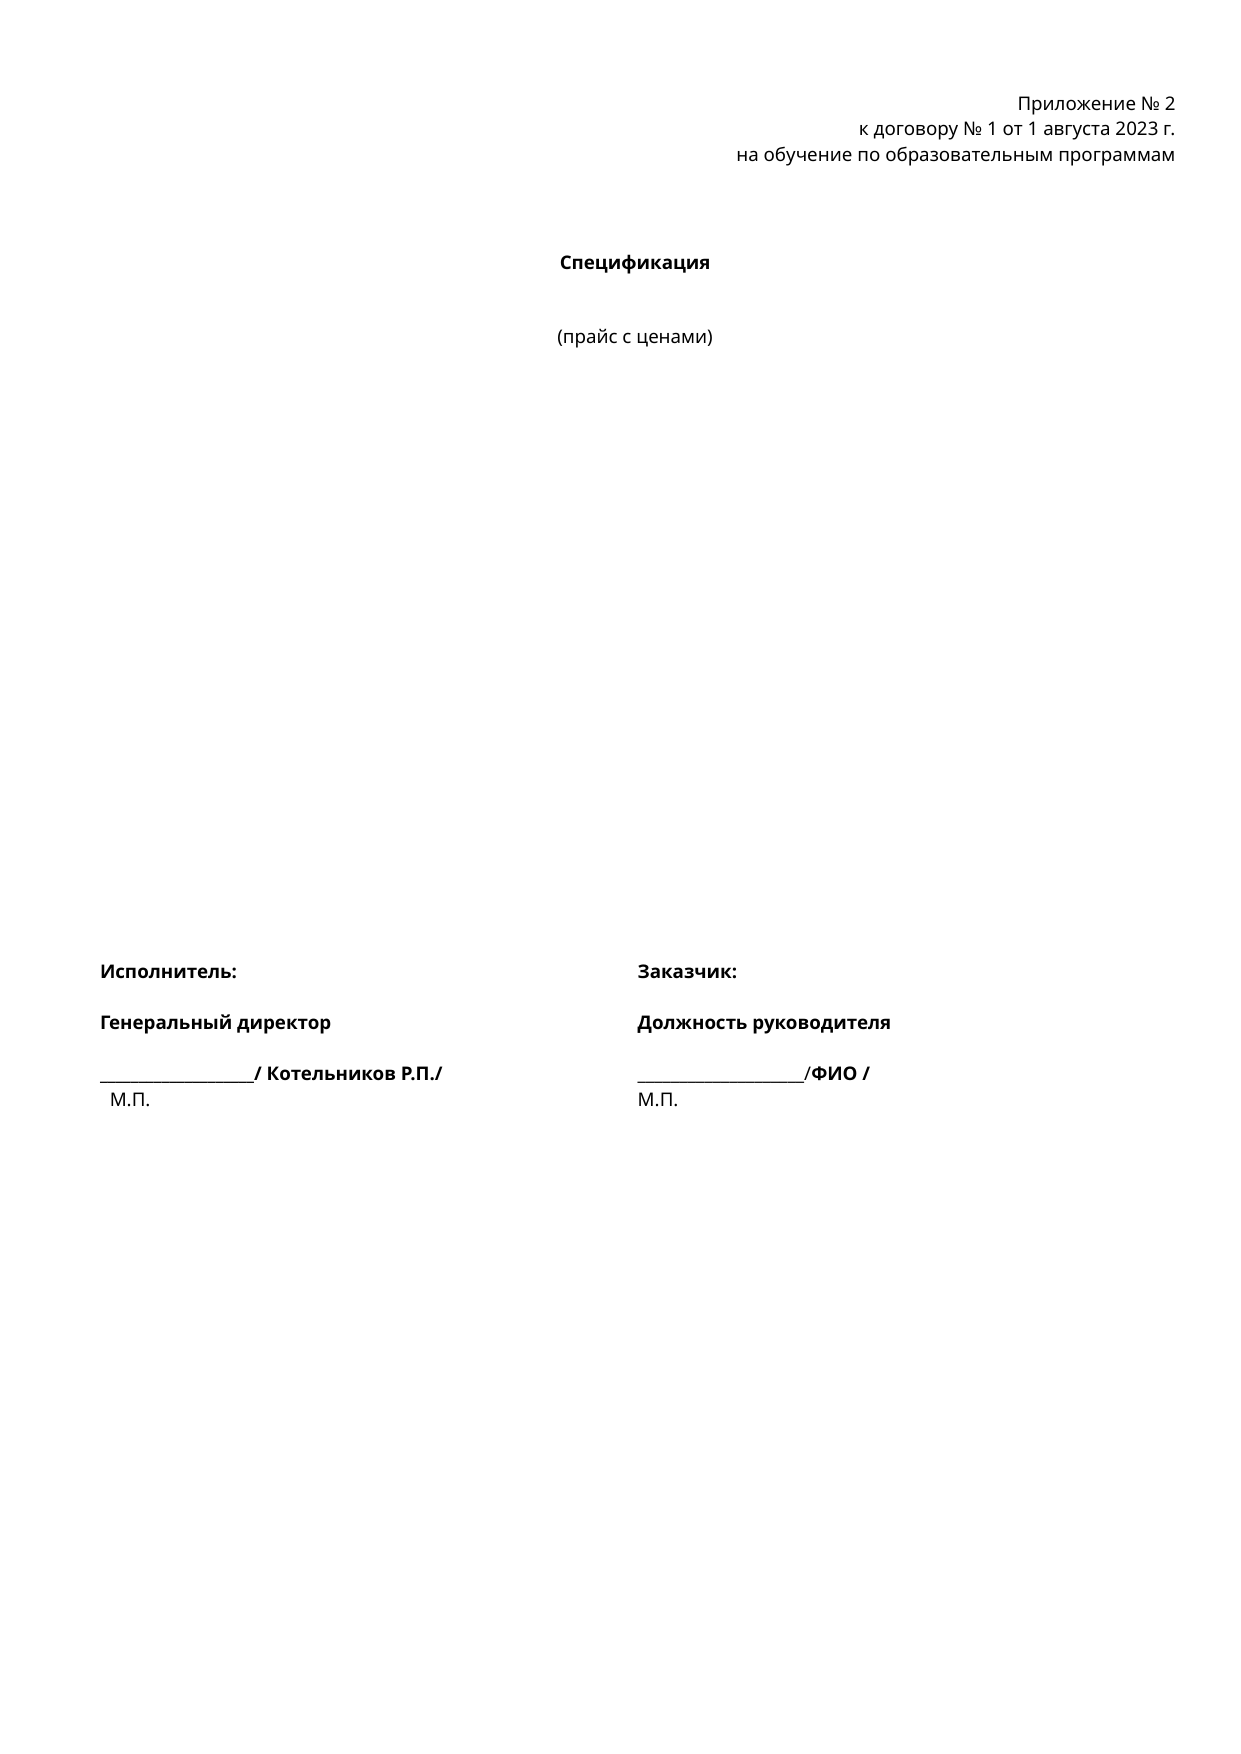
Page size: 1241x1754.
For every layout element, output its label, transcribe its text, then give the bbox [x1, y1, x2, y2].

table_header Заказчик: Должность руководителя ____________________/ФИО / М.П. [626, 959, 1157, 1112]
text (прайс с ценами) [88, 323, 1181, 349]
table_header Приложение № 2 к договору № 1 от 1 августа 2023 г. на обучение по образовательным программам [89, 85, 1181, 172]
table_header Исполнитель: Генеральный директор ____________________/ Котельников Р.П./ М.П. [89, 959, 626, 1112]
text Спецификация [88, 249, 1181, 274]
